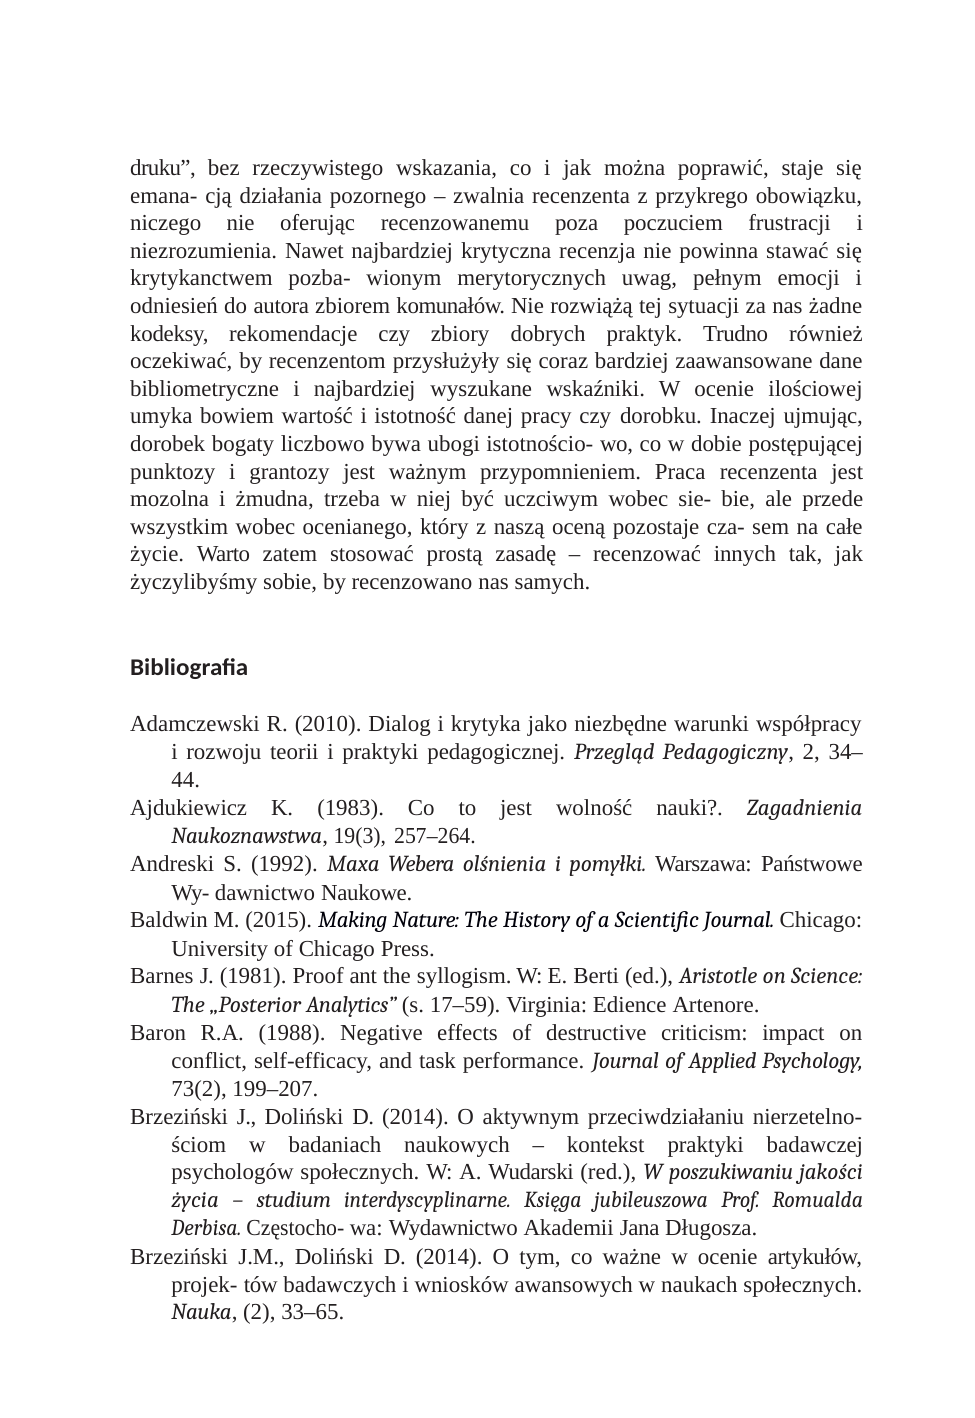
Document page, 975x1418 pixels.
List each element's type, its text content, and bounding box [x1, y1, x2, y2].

text Andreski S. (1992). Maxa Webera olśnienia i pomyłki. Warszawa: Państwowe Wy- dawnictwo Naukowe. [130, 851, 863, 905]
text Baldwin M. (2015). Making Nature: The History of a Scientific Journal. Chicago: University of Chicago Press. [130, 906, 863, 961]
text druku”, bez rzeczywistego wskazania, co i jak można poprawić, staje się emana- cją działania pozornego – zwalnia recenzenta z przykrego obowiązku, niczego nie oferując recenzowanemu poza poczuciem frustracji i niezrozumienia. Nawet najbardziej krytyczna recenzja nie powinna stawać się krytykanctwem pozba- wionym merytorycznych uwag, pełnym emocji i odniesień do autora zbiorem komunałów. Nie rozwiążą tej sytuacji za nas żadne kodeksy, rekomendacje czy zbiory dobrych praktyk. Trudno również oczekiwać, by recenzentom przysłużyły się coraz bardziej zaawansowane dane bibliometryczne i najbardziej wyszukane wskaźniki. W ocenie ilościowej umyka bowiem wartość i istotność danej pracy czy dorobku. Inaczej ujmując, dorobek bogaty liczbowo bywa ubogi istotnościo- wo, co w dobie postępującej punktozy i grantozy jest ważnym przypomnieniem. Praca recenzenta jest mozolna i żmudna, trzeba w niej być uczciwym wobec sie- bie, ale przede wszystkim wobec ocenianego, który z naszą oceną pozostaje cza- sem na całe życie. Warto zatem stosować prostą zasadę – recenzować innych tak, jak życzylibyśmy sobie, by recenzowano nas samych. [130, 154, 863, 594]
text Adamczewski R. (2010). Dialog i krytyka jako niezbędne warunki współpracy i rozwoju teorii i praktyki pedagogicznej. Przegląd Pedagogiczny, 2, 34–44. [130, 710, 863, 792]
text Ajdukiewicz K. (1983). Co to jest wolność nauki?. Zagadnienia Naukoznawstwa, 19(3), 257–264. [130, 794, 863, 849]
text Brzeziński J., Doliński D. (2014). O aktywnym przeciwdziałaniu nierzetelno- ściom w badaniach naukowych – kontekst praktyki badawczej psychologów społecznych. W: A. Wudarski (red.), W poszukiwaniu jakości życia – studium interdyscyplinarne. Księga jubileuszowa Prof. Romualda Derbisa. Częstocho- wa: Wydawnictwo Akademii Jana Długosza. [130, 1103, 863, 1241]
text Bibliografia [130, 652, 875, 681]
text Baron R.A. (1988). Negative effects of destructive criticism: impact on conflict, self-efficacy, and task performance. Journal of Applied Psychology, 73(2), 199–207. [130, 1019, 863, 1102]
text Barnes J. (1981). Proof ant the syllogism. W: E. Berti (ed.), Aristotle on Science: The „Posterior Analytics” (s. 17–59). Virginia: Edience Artenore. [130, 962, 863, 1018]
text Brzeziński J.M., Doliński D. (2014). O tym, co ważne w ocenie artykułów, projek- tów badawczych i wniosków awansowych w naukach społecznych. Nauka, (2), 33–65. [130, 1243, 863, 1325]
